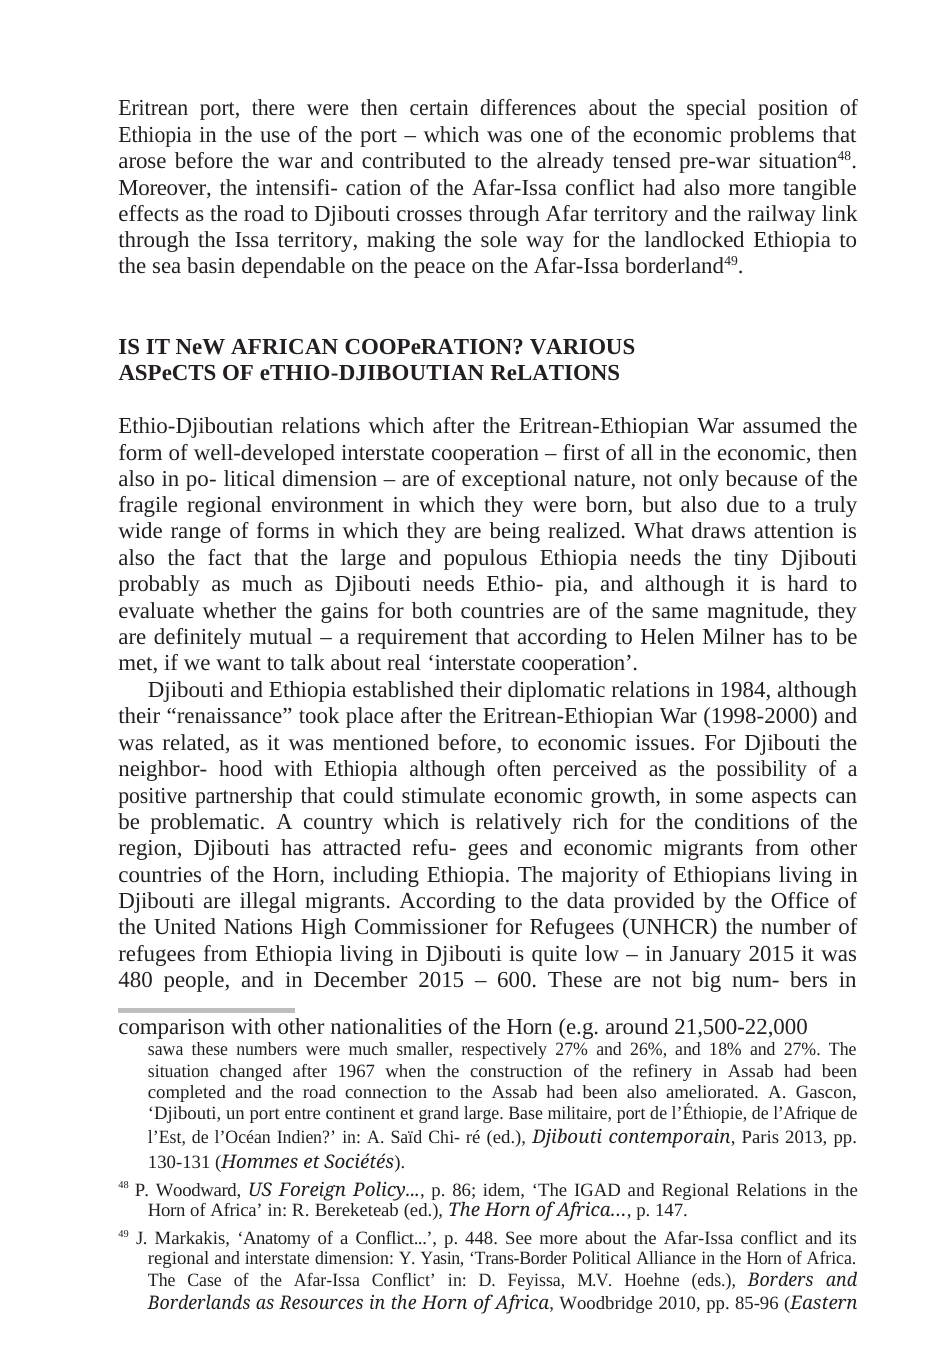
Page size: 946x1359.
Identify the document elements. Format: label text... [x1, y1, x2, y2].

text sawa these numbers were much smaller, respectively 27% and 26%, and 18% and 27%. The situation changed after 1967 when the construction of the refinery in Assab had been completed and the road connection to the Assab had been also ameliorated. A. Gascon, ‘Djibouti, un port entre continent et grand large. Base militaire, port de l’Éthiopie, de l’Afrique de l’Est, de l’Océan Indien?’ in: A. Saïd Chi- ré (ed.), Djibouti contemporain, Paris 2013, pp. 130-131 (Hommes et Sociétés). [148, 1039, 858, 1174]
text 48 P. Woodward, US Foreign Policy..., p. 86; idem, ‘The IGAD and Regional Relations in the Horn of Africa’ in: R. Bereketeab (ed.), The Horn of Africa…, p. 147. [118, 1179, 858, 1222]
text Ethio-Djiboutian relations which after the Eritrean-Ethiopian War assumed the form of well-developed interstate cooperation – first of all in the economic, then also in po- litical dimension – are of exceptional nature, not only because of the fragile regional environment in which they were born, but also due to a truly wide range of forms in which they are being realized. What draws attention is also the fact that the large and populous Ethiopia needs the tiny Djibouti probably as much as Djibouti needs Ethio- pia, and although it is hard to evaluate whether the gains for both countries are of the same magnitude, they are definitely mutual – a requirement that according to Helen Milner has to be met, if we want to talk about real ‘interstate cooperation’. [118, 412, 858, 676]
text Eritrean port, there were then certain differences about the special position of Ethiopia in the use of the port – which was one of the economic problems that arose before the war and contributed to the already tensed pre-war situation48. Moreover, the intensifi- cation of the Afar-Issa conflict had also more tangible effects as the road to Djibouti crosses through Afar territory and the railway link through the Issa territory, making the sole way for the landlocked Ethiopia to the sea basin dependable on the peace on the Afar-Issa borderland49. [118, 94, 858, 279]
text Djibouti and Ethiopia established their diplomatic relations in 1984, although their “renaissance” took place after the Eritrean-Ethiopian War (1998-2000) and was related, as it was mentioned before, to economic issues. For Djibouti the neighbor- hood with Ethiopia although often perceived as the possibility of a positive partnership that could stimulate economic growth, in some aspects can be problematic. A country which is relatively rich for the conditions of the region, Djibouti has attracted refu- gees and economic migrants from other countries of the Horn, including Ethiopia. The majority of Ethiopians living in Djibouti are illegal migrants. According to the data provided by the Office of the United Nations High Commissioner for Refugees (UNHCR) the number of refugees from Ethiopia living in Djibouti is quite low – in January 2015 it was 480 people, and in December 2015 – 600. These are not big num- bers in comparison with other nationalities of the Horn (e.g. around 21,500-22,000 [118, 676, 858, 1039]
subtitle IS IT NeW AFRICAN COOPeRATION? VARIOUS ASPeCTS OF eTHIO‑DJIBOUTIAN ReLATIONS [118, 333, 734, 385]
text 49 J. Markakis, ‘Anatomy of a Conflict...’, p. 448. See more about the Afar-Issa conflict and its regional and interstate dimension: Y. Yasin, ‘Trans-Border Political Alliance in the Horn of Africa. The Case of the Afar-Issa Conflict’ in: D. Feyissa, M.V. Hoehne (eds.), Borders and Borderlands as Resources in the Horn of Africa, Woodbridge 2010, pp. 85-96 (Eastern [118, 1229, 857, 1314]
